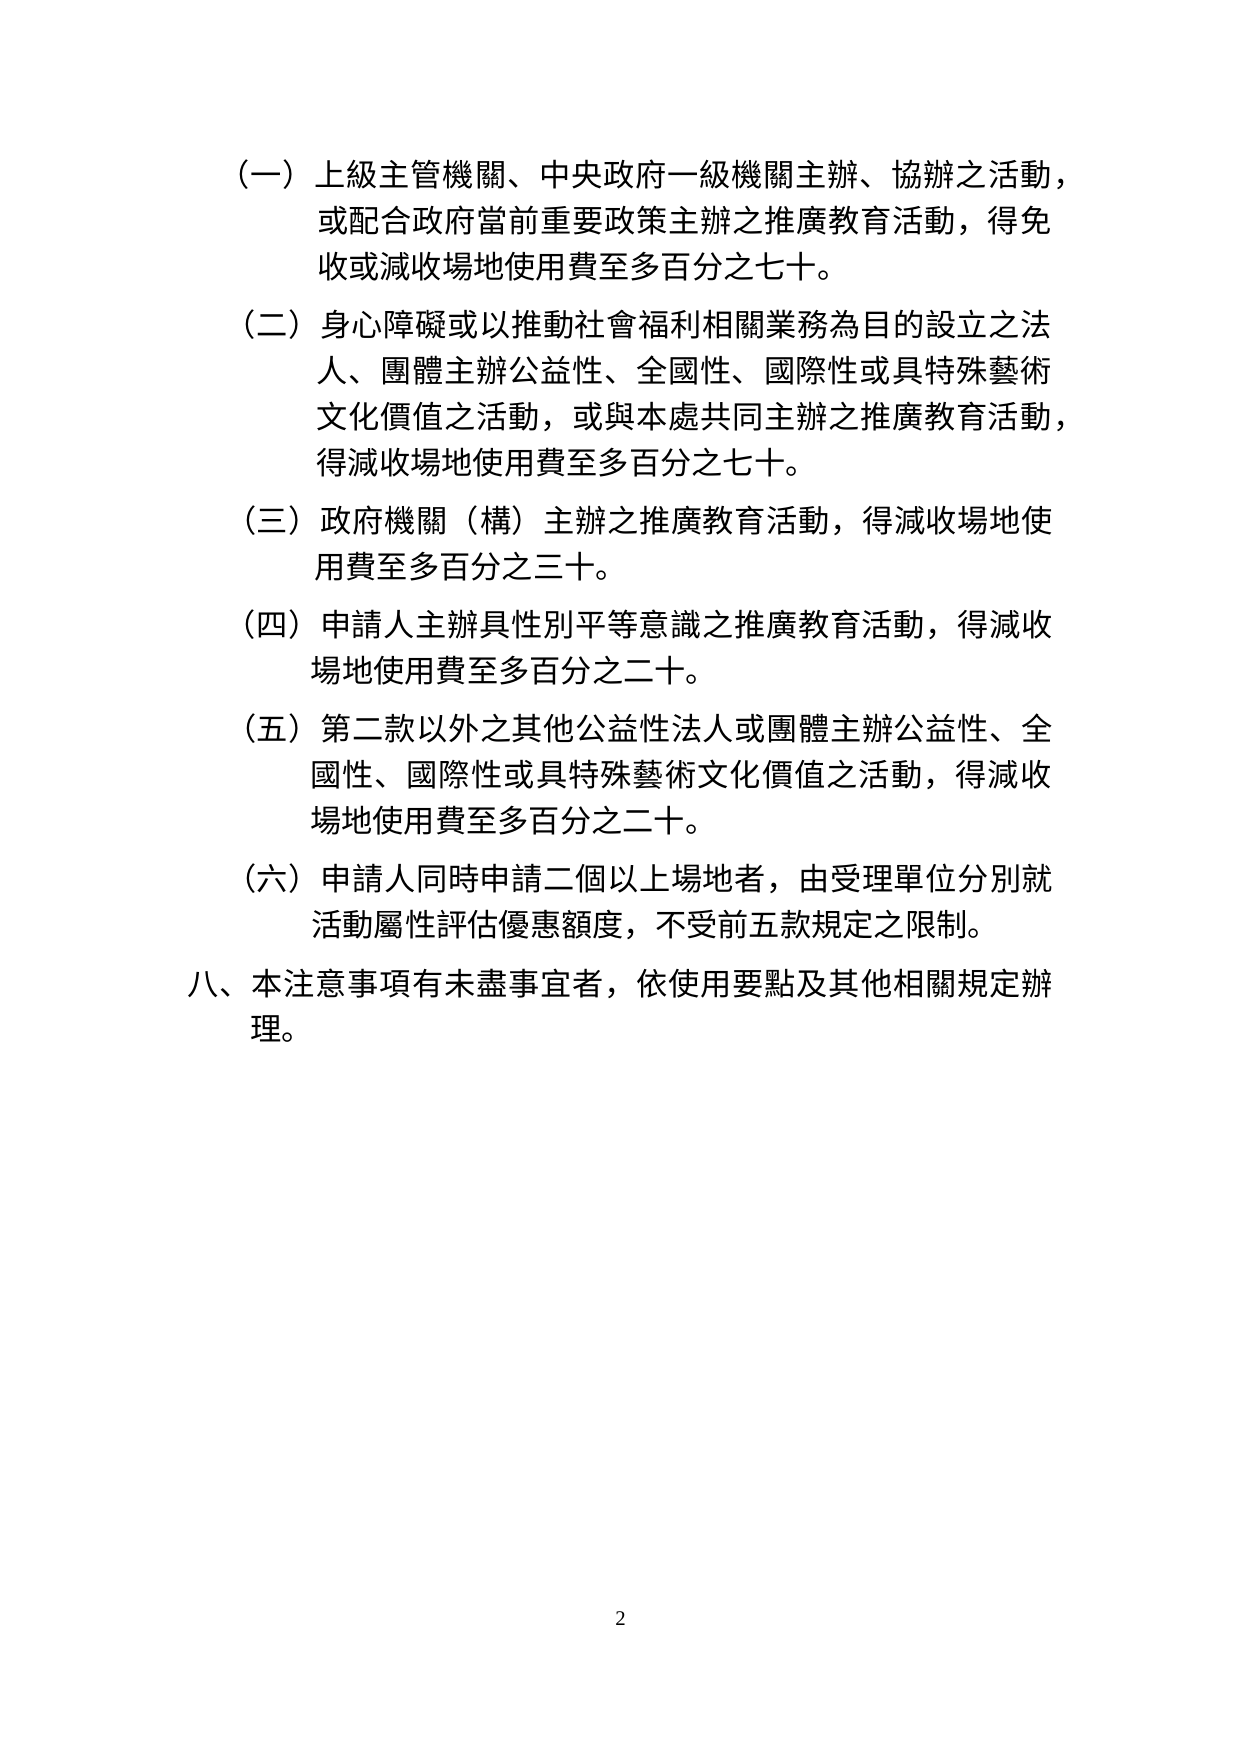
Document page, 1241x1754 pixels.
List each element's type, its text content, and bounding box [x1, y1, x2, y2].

text （一）上級主管機關、中央政府一級機關主辦、協辦之活動，或配合政府當前重要政策主辦之推廣教育活動，得免收或減收場地使用費至多百分之七十。 [218, 150, 1053, 287]
text 八、本注意事項有未盡事宜者，依使用要點及其他相關規定辦理。 [187, 958, 1053, 1050]
text （六）申請人同時申請二個以上場地者，由受理單位分別就活動屬性評估優惠額度，不受前五款規定之限制。 [225, 854, 1053, 946]
text （五）第二款以外之其他公益性法人或團體主辦公益性、全國性、國際性或具特殊藝術文化價值之活動，得減收場地使用費至多百分之二十。 [225, 704, 1053, 842]
text （三）政府機關（構）主辦之推廣教育活動，得減收場地使用費至多百分之三十。 [225, 496, 1053, 587]
text （四）申請人主辦具性別平等意識之推廣教育活動，得減收場地使用費至多百分之二十。 [224, 600, 1053, 692]
text （二）身心障礙或以推動社會福利相關業務為目的設立之法人、團體主辦公益性、全國性、國際性或具特殊藝術文化價值之活動，或與本處共同主辦之推廣教育活動，得減收場地使用費至多百分之七十。 [224, 300, 1053, 483]
